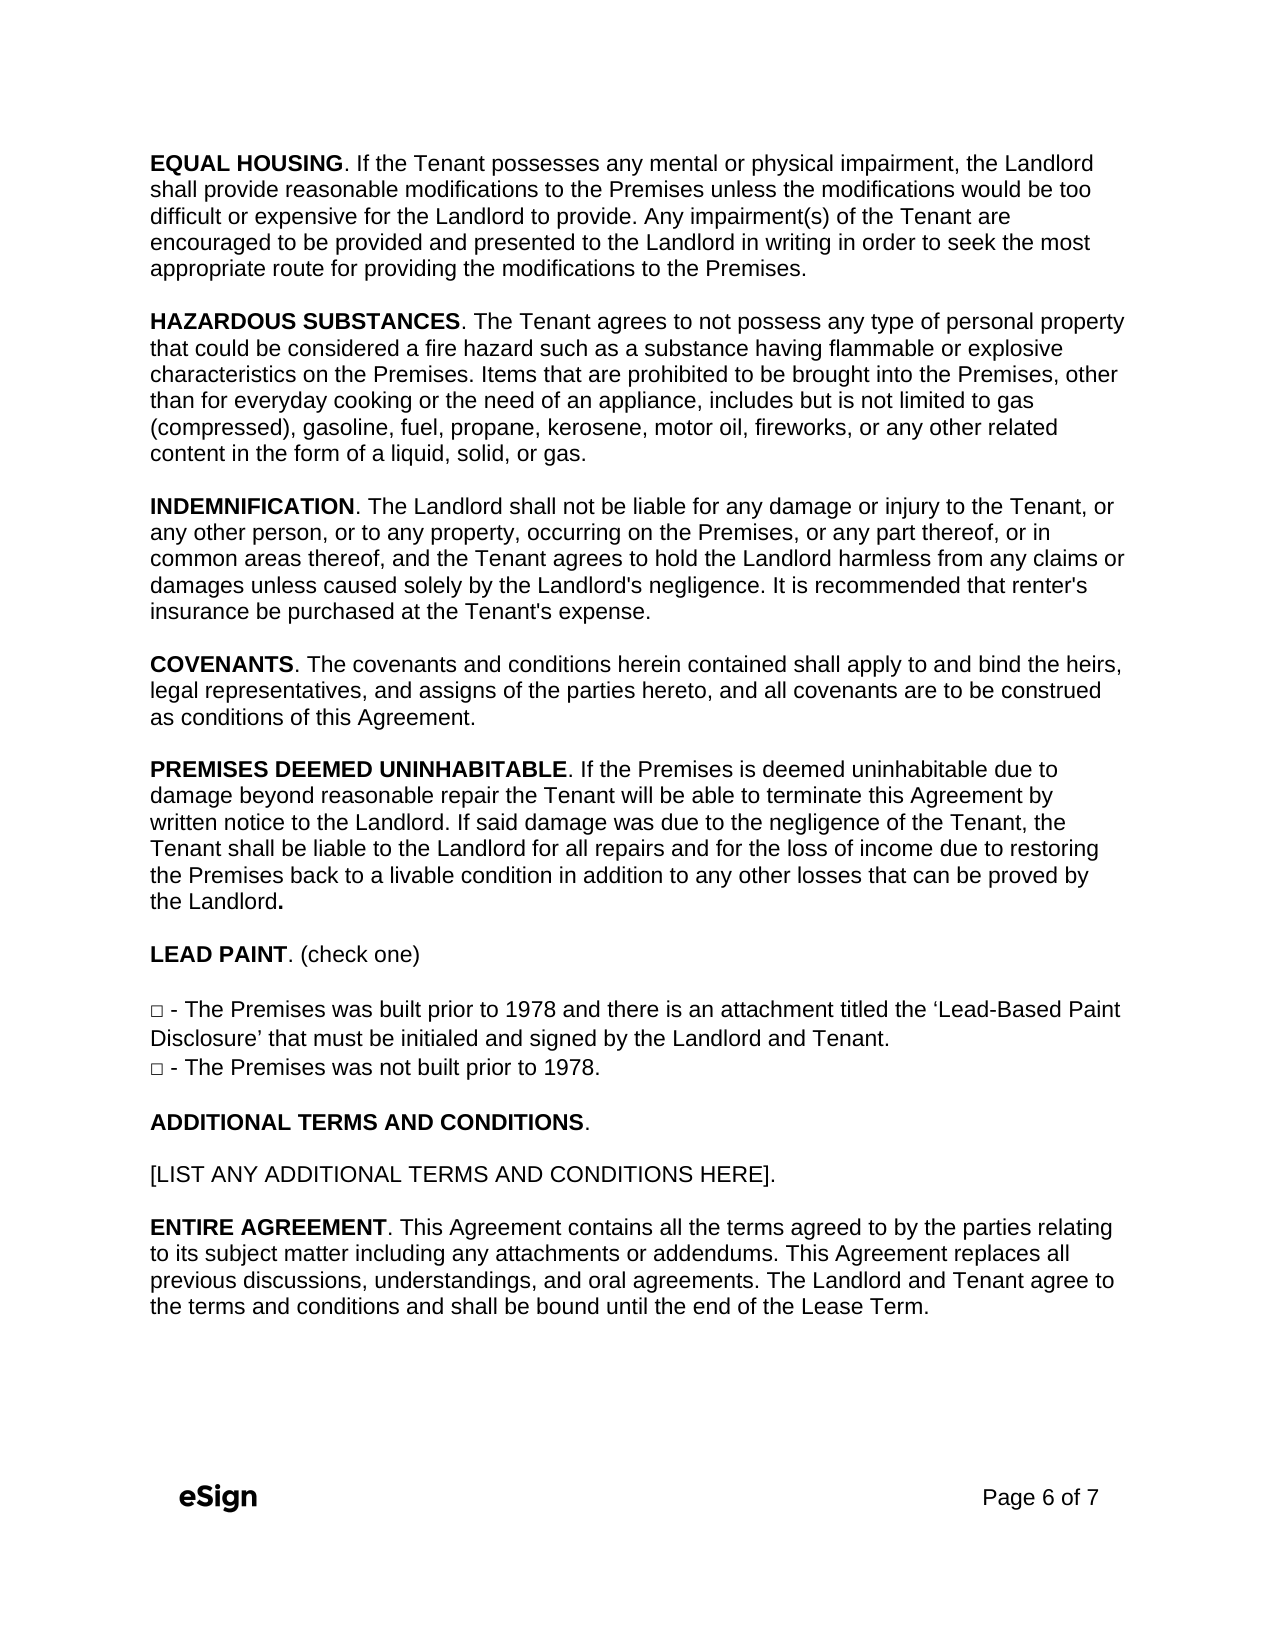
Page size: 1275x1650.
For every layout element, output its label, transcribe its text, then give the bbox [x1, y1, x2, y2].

text INDEMNIFICATION. The Landlord shall not be liable for any damage or injury to the Tenant, or any other person, or to any property, occurring on the Premises, or any part thereof, or in common areas thereof, and the Tenant agrees to hold the Landlord harmless from any claims or damages unless caused solely by the Landlord's negligence. It is recommended that renter's insurance be purchased at the Tenant's expense. [150, 493, 1125, 624]
text ADDITIONAL TERMS AND CONDITIONS. [150, 1108, 1125, 1135]
text HAZARDOUS SUBSTANCES. The Tenant agrees to not possess any type of personal property that could be considered a fire hazard such as a substance having flammable or explosive characteristics on the Premises. Items that are prohibited to be brought into the Premises, other than for everyday cooking or the need of an appliance, includes but is not limited to gas (compressed), gasoline, fuel, propane, kerosene, motor oil, fireworks, or any other related content in the form of a liquid, solid, or gas. [150, 308, 1125, 466]
text ☐ - The Premises was not built prior to 1978. [150, 1051, 1125, 1082]
text COVENANTS. The covenants and conditions herein contained shall apply to and bind the heirs, legal representatives, and assigns of the parties hereto, and all covenants are to be construed as conditions of this Agreement. [150, 651, 1125, 730]
text LEAD PAINT. (check one) [150, 941, 1125, 967]
text EQUAL HOUSING. If the Tenant possesses any mental or physical impairment, the Landlord shall provide reasonable modifications to the Premises unless the modifications would be too difficult or expensive for the Landlord to provide. Any impairment(s) of the Tenant are encouraged to be provided and presented to the Landlord in writing in order to seek the most appropriate route for providing the modifications to the Premises. [150, 150, 1125, 282]
text ENTIRE AGREEMENT. This Agreement contains all the terms agreed to by the parties relating to its subject matter including any attachments or addendums. This Agreement replaces all previous discussions, understandings, and oral agreements. The Landlord and Tenant agree to the terms and conditions and shall be bound until the end of the Lease Term. [150, 1214, 1125, 1319]
text [LIST ANY ADDITIONAL TERMS AND CONDITIONS HERE]. [150, 1161, 1125, 1188]
text PREMISES DEEMED UNINHABITABLE. If the Premises is deemed uninhabitable due to damage beyond reasonable repair the Tenant will be able to terminate this Agreement by written notice to the Landlord. If said damage was due to the negligence of the Tenant, the Tenant shall be liable to the Landlord for all repairs and for the loss of income due to restoring the Premises back to a livable condition in addition to any other losses that can be proved by the Landlord. [150, 756, 1125, 914]
text ☐ - The Premises was built prior to 1978 and there is an attachment titled the ‘Lead-Based Paint Disclosure’ that must be initialed and signed by the Landlord and Tenant. [150, 993, 1125, 1051]
